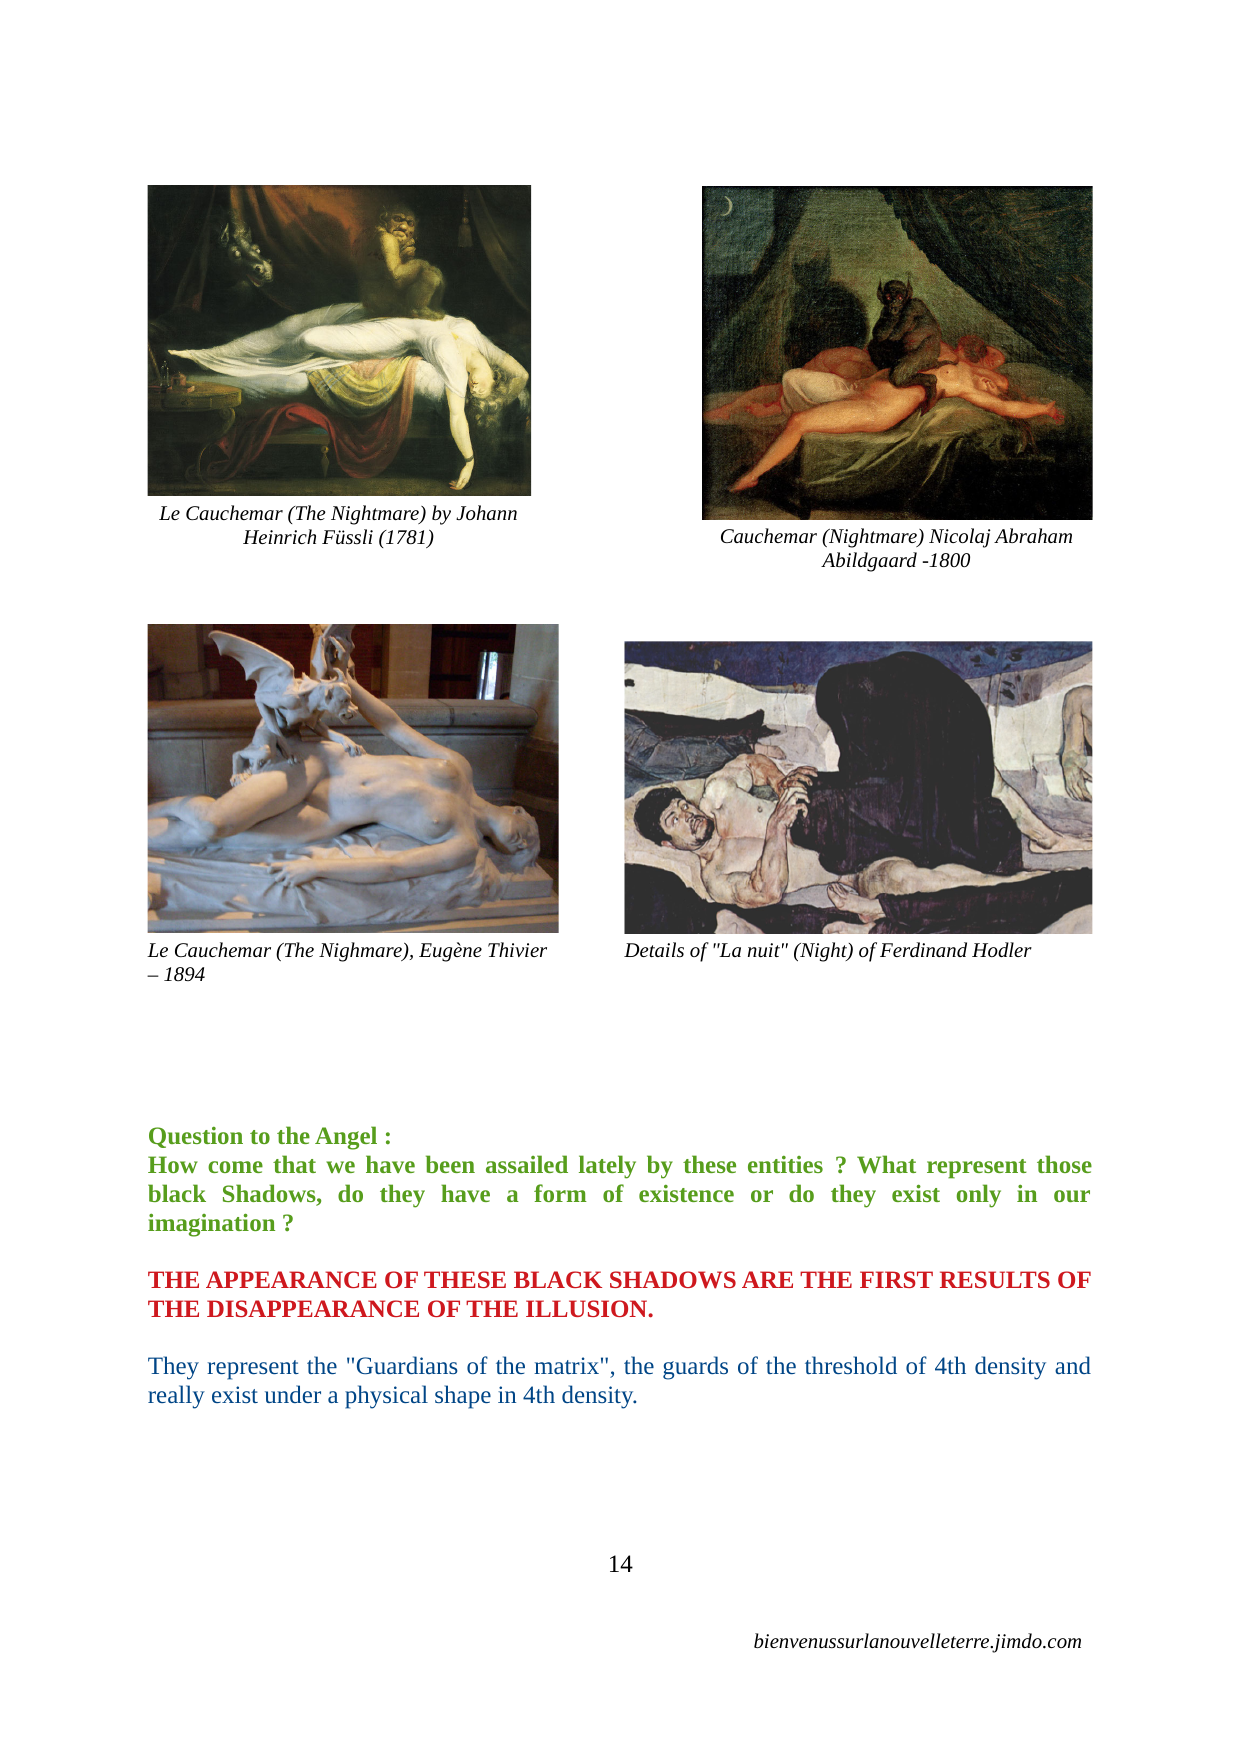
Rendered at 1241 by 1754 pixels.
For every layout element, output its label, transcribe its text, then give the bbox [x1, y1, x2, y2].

text Le Cauchemar (The Nighmare), Eugène Thivier – 1894 [148, 933, 559, 986]
picture [147, 185, 532, 496]
text Question to the Angel : [148, 1121, 1093, 1150]
text THE APPEARANCE OF THESE BLACK SHADOWS ARE THE FIRST RESULTS OF THE DISAPPEARANCE OF THE ILLUSION. [148, 1265, 1093, 1323]
picture [624, 641, 1093, 934]
picture [702, 186, 1093, 520]
picture [147, 624, 559, 933]
text They represent the "Guardians of the matrix", the guards of the threshold of 4th density and really exist under a physical shape in 4th density. [148, 1351, 1093, 1409]
text Le Cauchemar (The Nightmare) by Johann Heinrich Füssli (1781) [148, 496, 531, 549]
text How come that we have been assailed lately by these entities ? What represent those black Shadows, do they have a form of existence or do they exist only in our imagination ? [148, 1150, 1093, 1236]
text Cauchemar (Nightmare) Nicolaj Abraham Abildgaard -1800 [702, 520, 1093, 572]
text Details of "La nuit" (Night) of Ferdinand Hodler [624, 934, 1093, 962]
